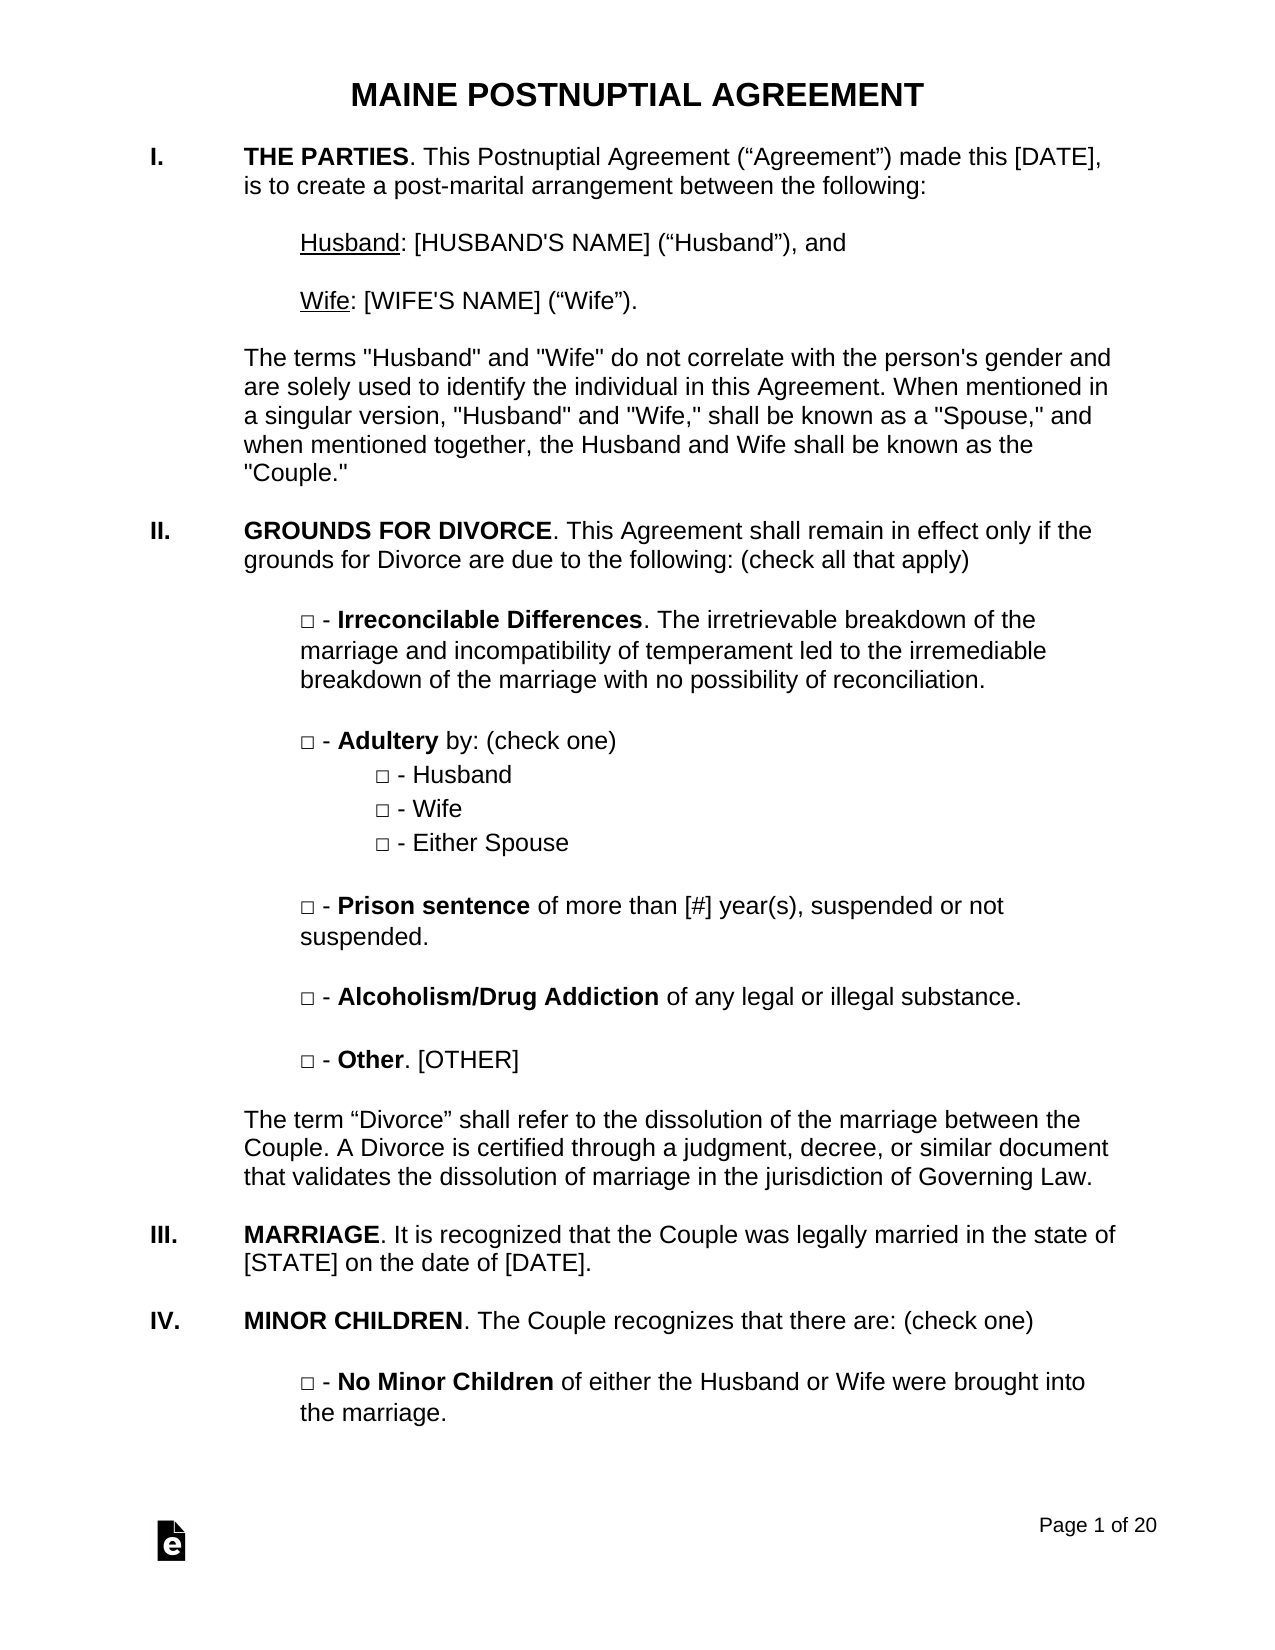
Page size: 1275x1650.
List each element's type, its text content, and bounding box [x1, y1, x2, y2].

text ☐ - Irreconcilable Differences. The irretrievable breakdown of the marriage and incompatibility of temperament led to the irremediable breakdown of the marriage with no possibility of reconciliation. [300, 602, 1125, 694]
text ☐ - Wife [375, 791, 1125, 825]
text The terms "Husband" and "Wife" do not correlate with the person's gender and are solely used to identify the individual in this Agreement. When mentioned in a singular version, "Husband" and "Wife," shall be known as a "Spouse," and when mentioned together, the Husband and Wife shall be known as the "Couple." [244, 343, 1125, 487]
list GROUNDS FOR DIVORCE. This Agreement shall remain in effect only if the grounds for Divorce are due to the following: (check all that apply) [150, 516, 1125, 573]
list MINOR CHILDREN. The Couple recognizes that there are: (check one) [150, 1306, 1125, 1335]
list THE PARTIES. This Postnuptial Agreement (“Agreement”) made this [DATE], is to create a post-marital arrangement between the following: [150, 142, 1125, 200]
text Husband: [HUSBAND'S NAME] (“Husband”), and [300, 228, 1125, 257]
list MARRIAGE. It is recognized that the Couple was legally married in the state of [STATE] on the date of [DATE]. [150, 1220, 1125, 1277]
text ☐ - Husband [375, 757, 1125, 791]
text ☐ - Prison sentence of more than [#] year(s), suspended or not suspended. [300, 887, 1125, 950]
text ☐ - Alcoholism/Drug Addiction of any legal or illegal substance. [300, 979, 1125, 1013]
text ☐ - Other. [OTHER] [300, 1042, 1125, 1076]
text MAINE POSTNUPTIAL AGREEMENT [150, 75, 1125, 113]
text ☐ - Adultery by: (check one) [300, 722, 1125, 757]
text Wife: [WIFE'S NAME] (“Wife”). [300, 286, 1125, 315]
text The term “Divorce” shall refer to the dissolution of the marriage between the Couple. A Divorce is certified through a judgment, decree, or similar document that validates the dissolution of marriage in the jurisdiction of Governing Law. [244, 1105, 1125, 1191]
text ☐ - No Minor Children of either the Husband or Wife were brought into the marriage. [300, 1363, 1125, 1426]
text ☐ - Either Spouse [375, 825, 1125, 859]
